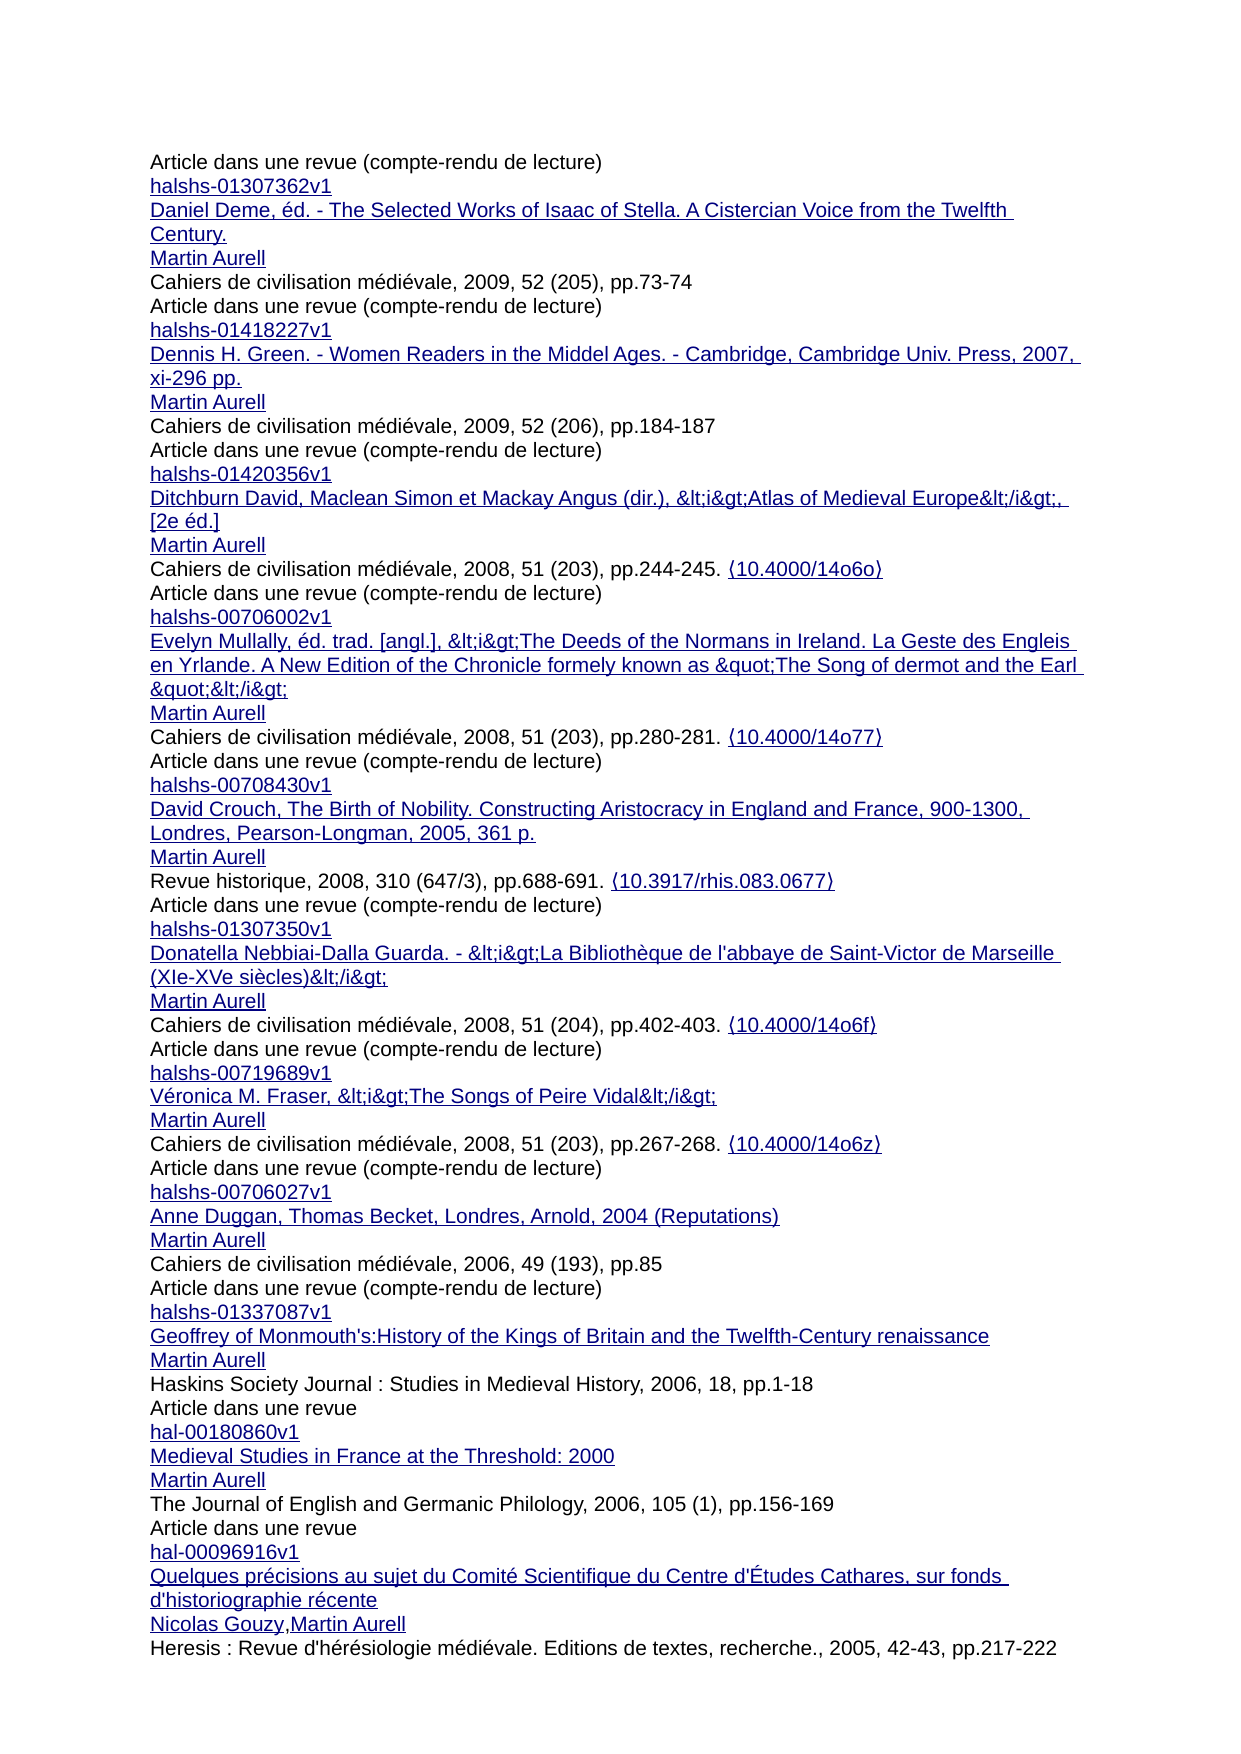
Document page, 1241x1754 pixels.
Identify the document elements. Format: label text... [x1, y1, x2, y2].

table_cell Ditchburn David, Maclean Simon et Mackay Angus (dir.), &lt;i&gt;Atlas of Medieval Europe&lt;/i&gt;, [2e éd.] Martin Aurell Cahiers de civilisation médiévale, 2008, 51 (203), pp.244-245. ⟨10.4000/14o6o⟩ Article dans une revue (compte-rendu de lecture) halshs-00706002v1 [150, 485, 1090, 629]
table_cell Quelques précisions au sujet du Comité Scientifique du Centre d'Études Cathares, sur fonds d'historiographie récente Nicolas Gouzy,Martin Aurell Heresis : Revue d'hérésiologie médiévale. Editions de textes, recherche., 2005, 42-43, pp.217-222 [150, 1564, 1090, 1659]
table_cell Donatella Nebbiai-Dalla Guarda. - &lt;i&gt;La Bibliothèque de l'abbaye de Saint-Victor de Marseille (XIe-XVe siècles)&lt;/i&gt; Martin Aurell Cahiers de civilisation médiévale, 2008, 51 (204), pp.402-403. ⟨10.4000/14o6f⟩ Article dans une revue (compte-rendu de lecture) halshs-00719689v1 [150, 941, 1090, 1084]
table_cell Véronica M. Fraser, &lt;i&gt;The Songs of Peire Vidal&lt;/i&gt; Martin Aurell Cahiers de civilisation médiévale, 2008, 51 (203), pp.267-268. ⟨10.4000/14o6z⟩ Article dans une revue (compte-rendu de lecture) halshs-00706027v1 [150, 1084, 1090, 1204]
table_cell Evelyn Mullally, éd. trad. [angl.], &lt;i&gt;The Deeds of the Normans in Ireland. La Geste des Engleis en Yrlande. A New Edition of the Chronicle formely known as &quot;The Song of dermot and the Earl &quot;&lt;/i&gt; Martin Aurell Cahiers de civilisation médiévale, 2008, 51 (203), pp.280-281. ⟨10.4000/14o77⟩ Article dans une revue (compte-rendu de lecture) halshs-00708430v1 [150, 629, 1090, 797]
table_cell Medieval Studies in France at the Threshold: 2000 Martin Aurell The Journal of English and Germanic Philology, 2006, 105 (1), pp.156-169 Article dans une revue hal-00096916v1 [150, 1444, 1090, 1563]
table_cell Article dans une revue (compte-rendu de lecture) halshs-01307362v1 [150, 150, 1090, 198]
table_cell Geoffrey of Monmouth's:History of the Kings of Britain and the Twelfth-Century renaissance Martin Aurell Haskins Society Journal : Studies in Medieval History, 2006, 18, pp.1-18 Article dans une revue hal-00180860v1 [150, 1324, 1090, 1444]
table_cell Daniel Deme, éd. - The Selected Works of Isaac of Stella. A Cistercian Voice from the Twelfth Century. Martin Aurell Cahiers de civilisation médiévale, 2009, 52 (205), pp.73-74 Article dans une revue (compte-rendu de lecture) halshs-01418227v1 [150, 198, 1090, 342]
table_cell Dennis H. Green. - Women Readers in the Middel Ages. - Cambridge, Cambridge Univ. Press, 2007, xi-296 pp. Martin Aurell Cahiers de civilisation médiévale, 2009, 52 (206), pp.184-187 Article dans une revue (compte-rendu de lecture) halshs-01420356v1 [150, 342, 1090, 485]
table_cell Anne Duggan, Thomas Becket, Londres, Arnold, 2004 (Reputations) Martin Aurell Cahiers de civilisation médiévale, 2006, 49 (193), pp.85 Article dans une revue (compte-rendu de lecture) halshs-01337087v1 [150, 1204, 1090, 1324]
table_cell David Crouch, The Birth of Nobility. Constructing Aristocracy in England and France, 900-1300, Londres, Pearson-Longman, 2005, 361 p. Martin Aurell Revue historique, 2008, 310 (647/3), pp.688-691. ⟨10.3917/rhis.083.0677⟩ Article dans une revue (compte-rendu de lecture) halshs-01307350v1 [150, 797, 1090, 941]
